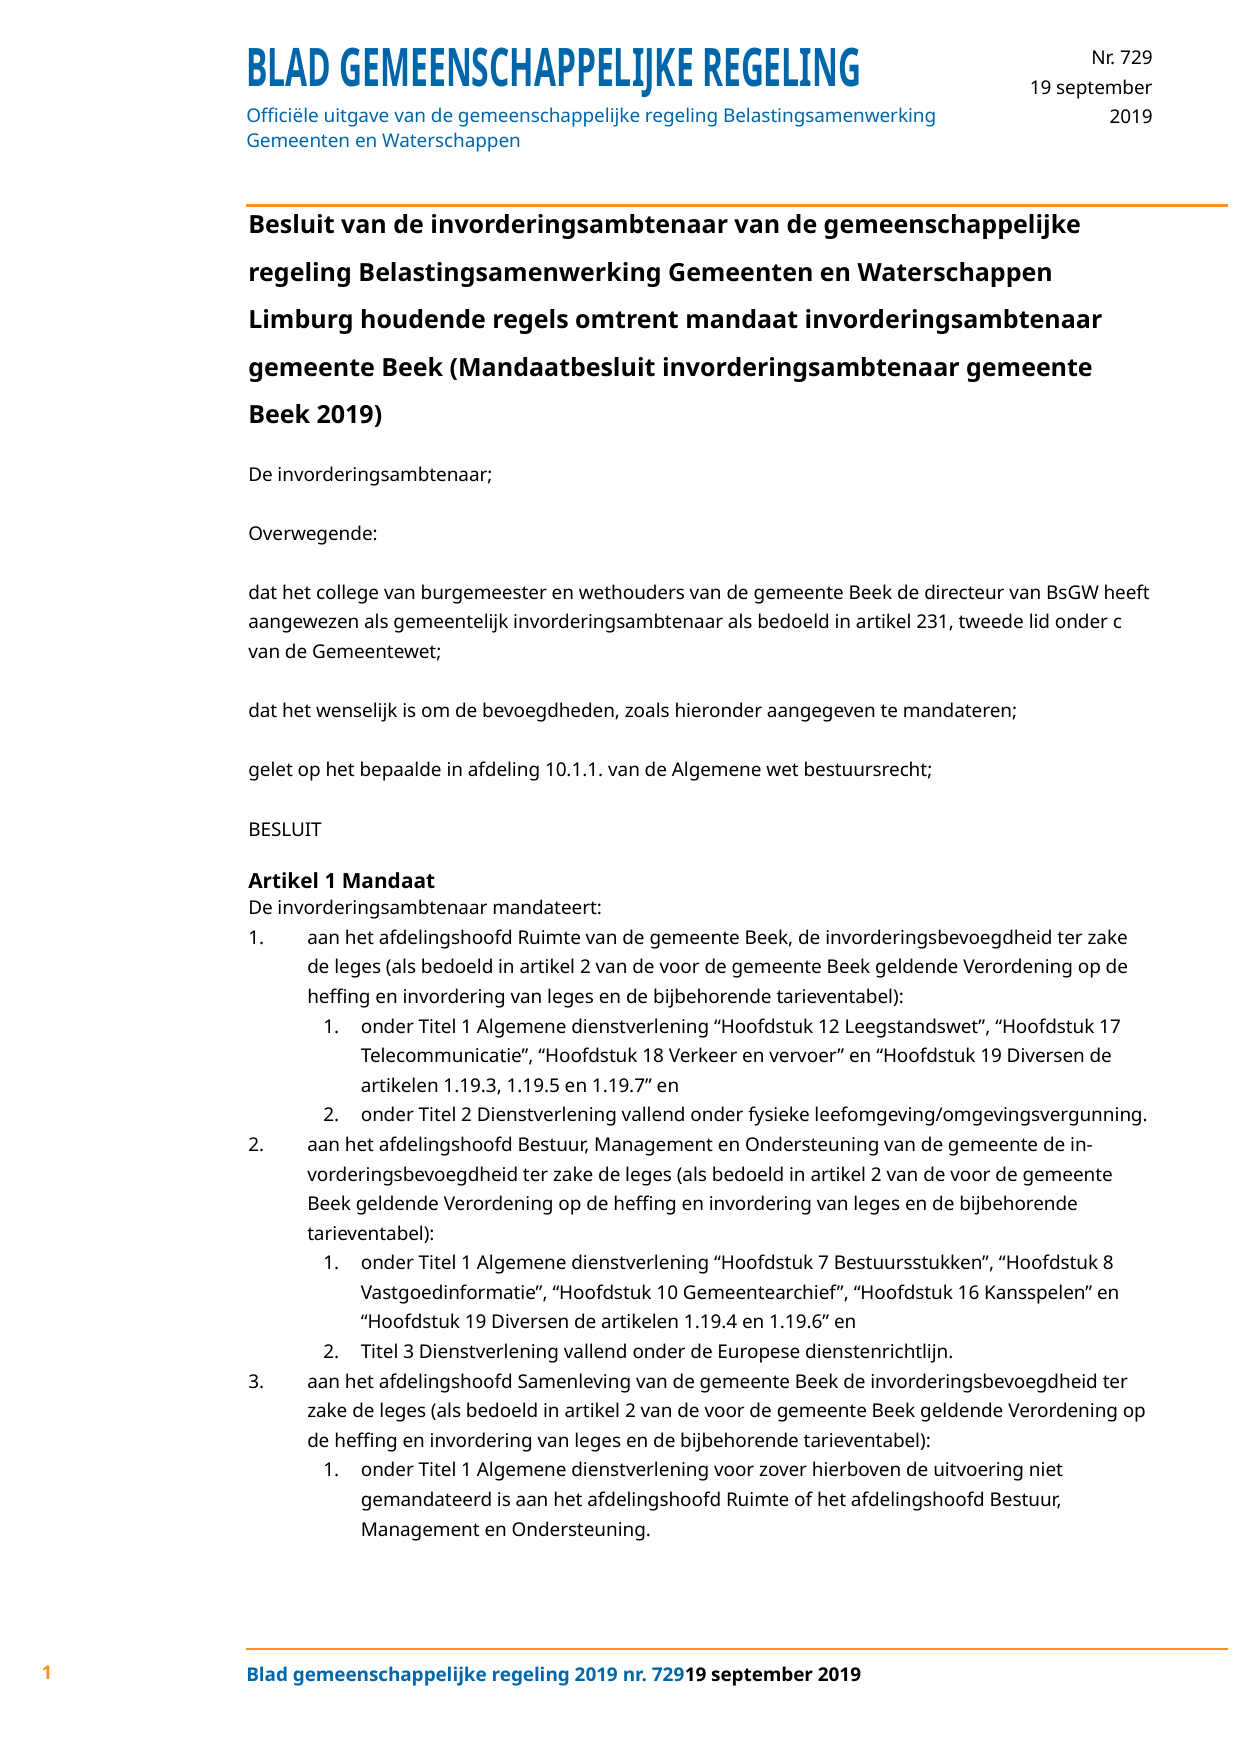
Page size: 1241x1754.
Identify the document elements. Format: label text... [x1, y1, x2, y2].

picture [41, 47, 231, 172]
list onder Titel 1 Algemene dienstverlening “Hoofdstuk 7 Bestuursstukken”, “Hoofdstuk 8 Vastgoedinformatie”, “Hoofdstuk 10 Gemeentearchief”, “Hoofdstuk 16 Kansspelen” en “Hoofdstuk 19 Diversen de artikelen 1.19.4 en 1.19.6” en [323, 1249, 1152, 1334]
text BESLUIT [248, 816, 1152, 841]
text Besluit van de invorderingsambtenaar van de gemeenschappelijke regeling Belastingsamenwerking Gemeenten en Waterschappen Limburg houdende regels omtrent mandaat invorderingsambtenaar gemeente Beek (Mandaatbesluit invorderingsambtenaar gemeente Beek 2019) [248, 207, 1152, 431]
text Artikel 1 Mandaat [248, 866, 1152, 894]
list Titel 3 Dienstverlening vallend onder de Europese dienstenrichtlijn. [323, 1338, 1152, 1364]
list onder Titel 1 Algemene dienstverlening “Hoofdstuk 12 Leegstandswet”, “Hoofdstuk 17 Telecommunicatie”, “Hoofdstuk 18 Verkeer en vervoer” en “Hoofdstuk 19 Diversen de artikelen 1.19.3, 1.19.5 en 1.19.7” en [323, 1013, 1152, 1098]
text Overwegende: [248, 520, 1152, 546]
text gelet op het bepaalde in afdeling 10.1.1. van de Algemene wet bestuursrecht; [248, 757, 1152, 782]
text dat het wenselijk is om de bevoegdheden, zoals hieronder aangegeven te mandateren; [248, 697, 1152, 723]
list aan het afdelingshoofd Bestuur, Management en Ondersteuning van de gemeente de in-vorderingsbevoegdheid ter zake de leges (als bedoeld in artikel 2 van de voor de gemeente Beek geldende Verordening op de heffing en invordering van leges en de bijbehorende tarieventabel): [248, 1131, 1152, 1246]
list aan het afdelingshoofd Ruimte van de gemeente Beek, de invorderingsbevoegdheid ter zake de leges (als bedoeld in artikel 2 van de voor de gemeente Beek geldende Verordening op de heffing en invordering van leges en de bijbehorende tarieventabel): [248, 924, 1152, 1009]
list onder Titel 1 Algemene dienstverlening voor zover hierboven de uitvoering niet gemandateerd is aan het afdelingshoofd Ruimte of het afdelingshoofd Bestuur, Management en Ondersteuning. [323, 1457, 1152, 1542]
text De invorderingsambtenaar mandateert: [248, 894, 1152, 920]
text De invorderingsambtenaar; [248, 461, 1152, 486]
list aan het afdelingshoofd Samenleving van de gemeente Beek de invorderingsbevoegdheid ter zake de leges (als bedoeld in artikel 2 van de voor de gemeente Beek geldende Verordening op de heffing en invordering van leges en de bijbehorende tarieventabel): [248, 1368, 1152, 1453]
text dat het college van burgemeester en wethouders van de gemeente Beek de directeur van BsGW heeft aangewezen als gemeentelijk invorderingsambtenaar als bedoeld in artikel 231, tweede lid onder c van de Gemeentewet; [248, 579, 1152, 664]
list onder Titel 2 Dienstverlening vallend onder fysieke leefomgeving/omgevingsvergunning. [323, 1102, 1152, 1127]
